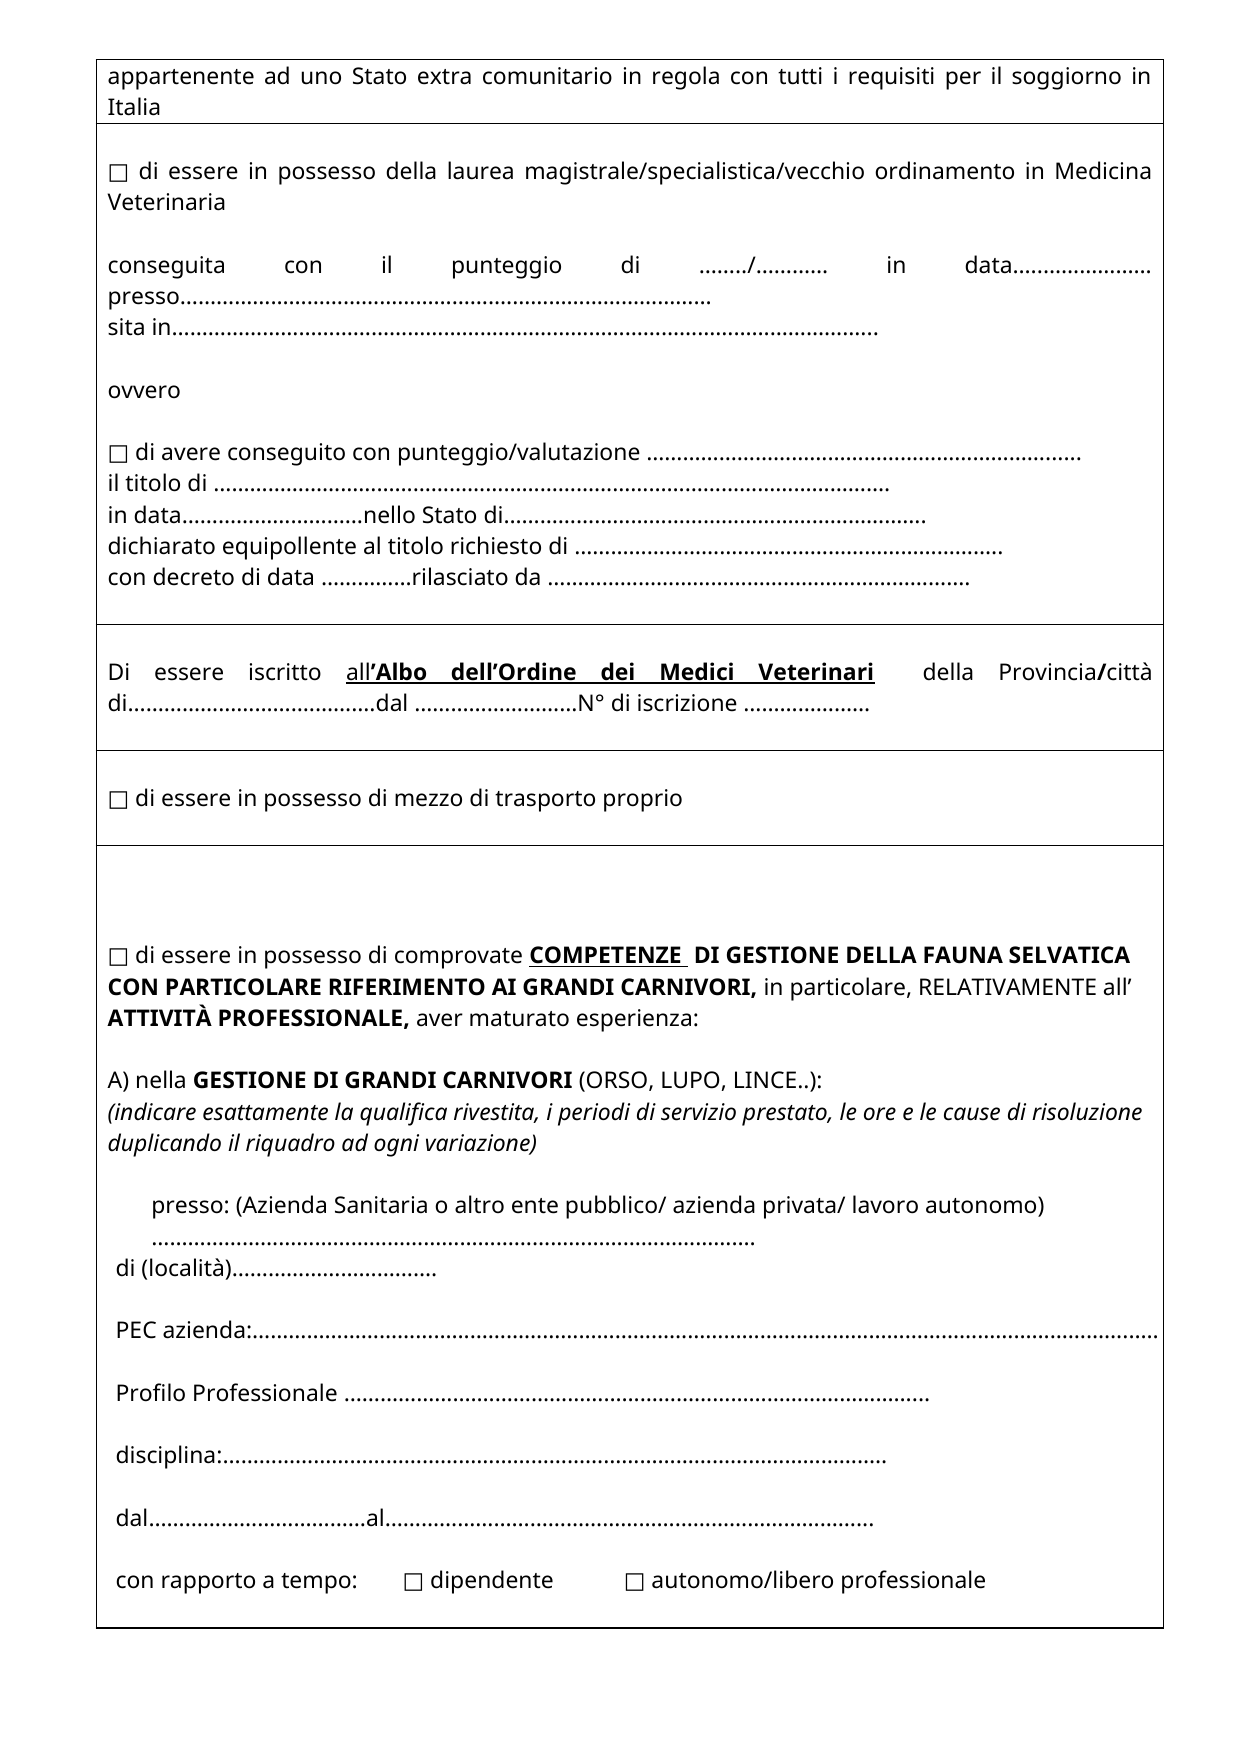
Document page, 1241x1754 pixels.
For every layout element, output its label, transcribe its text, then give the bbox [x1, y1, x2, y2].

table_header [73, 59, 96, 123]
table_cell Di essere iscritto all’Albo dell’Ordine dei Medici Veterinari della Provincia/città di………………………….……….dal ………………………N° di iscrizione ………………… [97, 625, 1163, 750]
table_header [97, 846, 1163, 939]
table_cell [73, 624, 96, 750]
table_header appartenente ad uno Stato extra comunitario in regola con tutti i requisiti per il soggiorno in Italia [97, 60, 1163, 123]
table_cell [73, 123, 96, 624]
table_cell □ di essere in possesso di mezzo di trasporto proprio [97, 751, 1163, 845]
table_cell □ di essere in possesso della laurea magistrale/specialistica/vecchio ordinamento in Medicina Veterinaria conseguita con il punteggio di ……../………… in data…..………………presso……………………………………………….…………………………… sita in……………………………………………………………………………………………………... ovvero □ di avere conseguito con punteggio/valutazione …………………………………………………………...... il titolo di …………………………………………………………………………………………………. in data…………………………nello Stato di……………………………………………………………. dichiarato equipollente al titolo richiesto di …………………………………………………………….. con decreto di data ……………rilasciato da ……………………………………………………………. [97, 124, 1163, 624]
table_cell [73, 750, 96, 1628]
table_cell □ di essere in possesso di comprovate COMPETENZE DI GESTIONE DELLA FAUNA SELVATICA CON PARTICOLARE RIFERIMENTO AI GRANDI CARNIVORI, in particolare, RELATIVAMENTE all’ ATTIVITÀ PROFESSIONALE, aver maturato esperienza: A) nella GESTIONE DI GRANDI CARNIVORI (ORSO, LUPO, LINCE..): (indicare esattamente la qualifica rivestita, i periodi di servizio prestato, le ore e le cause di risoluzione duplicando il riquadro ad ogni variazione) presso: (Azienda Sanitaria o altro ente pubblico/ azienda privata/ lavoro autonomo)………………………………………………………………………………………. di (località)……………………………. PEC azienda:……………………………………………………………………………………………………………………………….….. Profilo Professionale ……………….…………………………………………………………………... disciplina:……………………………………………………………………………………………….. dal………………………………al……………………………………………………………………... con rapporto a tempo: □ dipendente □ autonomo/libero professionale n. di ore settimanali …………………………………………………………………………. presso: (Azienda Sanitaria o altro ente pubblico/ azienda privata/ lavoro autonomo)……………………………………………………………………………………… di (località )…………………………. PEC azienda:………………………………………………………………………… Profilo Professionale ……………….…………………………………………………………………... disciplina:……………………………………………………………………………………………….. dal………………………………al……………………………………………………………………... con rapporto a tempo: □ dipendente □ autonomo/libero professionale n. di ore (settimanali)…………………………………………………………………………. (per poter indicare tutti i periodi d’interesse, copiare e incollare le righe necessarie) B) nella GESTIONE DI ALTRA FAUNA SELVATICA: (indicare esattamente la qualifica rivestita, i periodi di servizio prestato, le ore e le cause di risoluzione duplicando il riquadro ad ogni variazione) presso: (Azienda Sanitaria o altro ente pubblico/ azienda privata/ lavoro autonomo)………………………………………………………………………………………. di (località)…………………………….…………………………….……………………….…………………………………………………….….. PEC azienda:…………………………… Profilo Professionale ……………….…………………………………………………………………... disciplina:……………………………………………………………………………………………….. dal………………………………al……………………………………………………………………... con rapporto a tempo: □ dipendente □ autonomo/libero professionale n. di ore (settimanali o totali)…………………………………………………………………………. presso: (Azienda Sanitaria o altro ente pubblico/ azienda privata/ lavoro autonomo)………………………………………………………………………………………. di (località)……………………………. PEC azienda:…………………………………………………………………………………….….. Profilo Professionale ……………….…………………………………………………………………... disciplina:……………………………………………………………………………………………….. dal………………………………al……………………………………………………………………... con rapporto a tempo: □ dipendente □ autonomo/libero professionale n. di ore (settimanali o totali)…………………………………………………………………………. (per poter indicare tutti i periodi d’interesse, copiare e incollare le righe necessarie) [97, 939, 1163, 1627]
